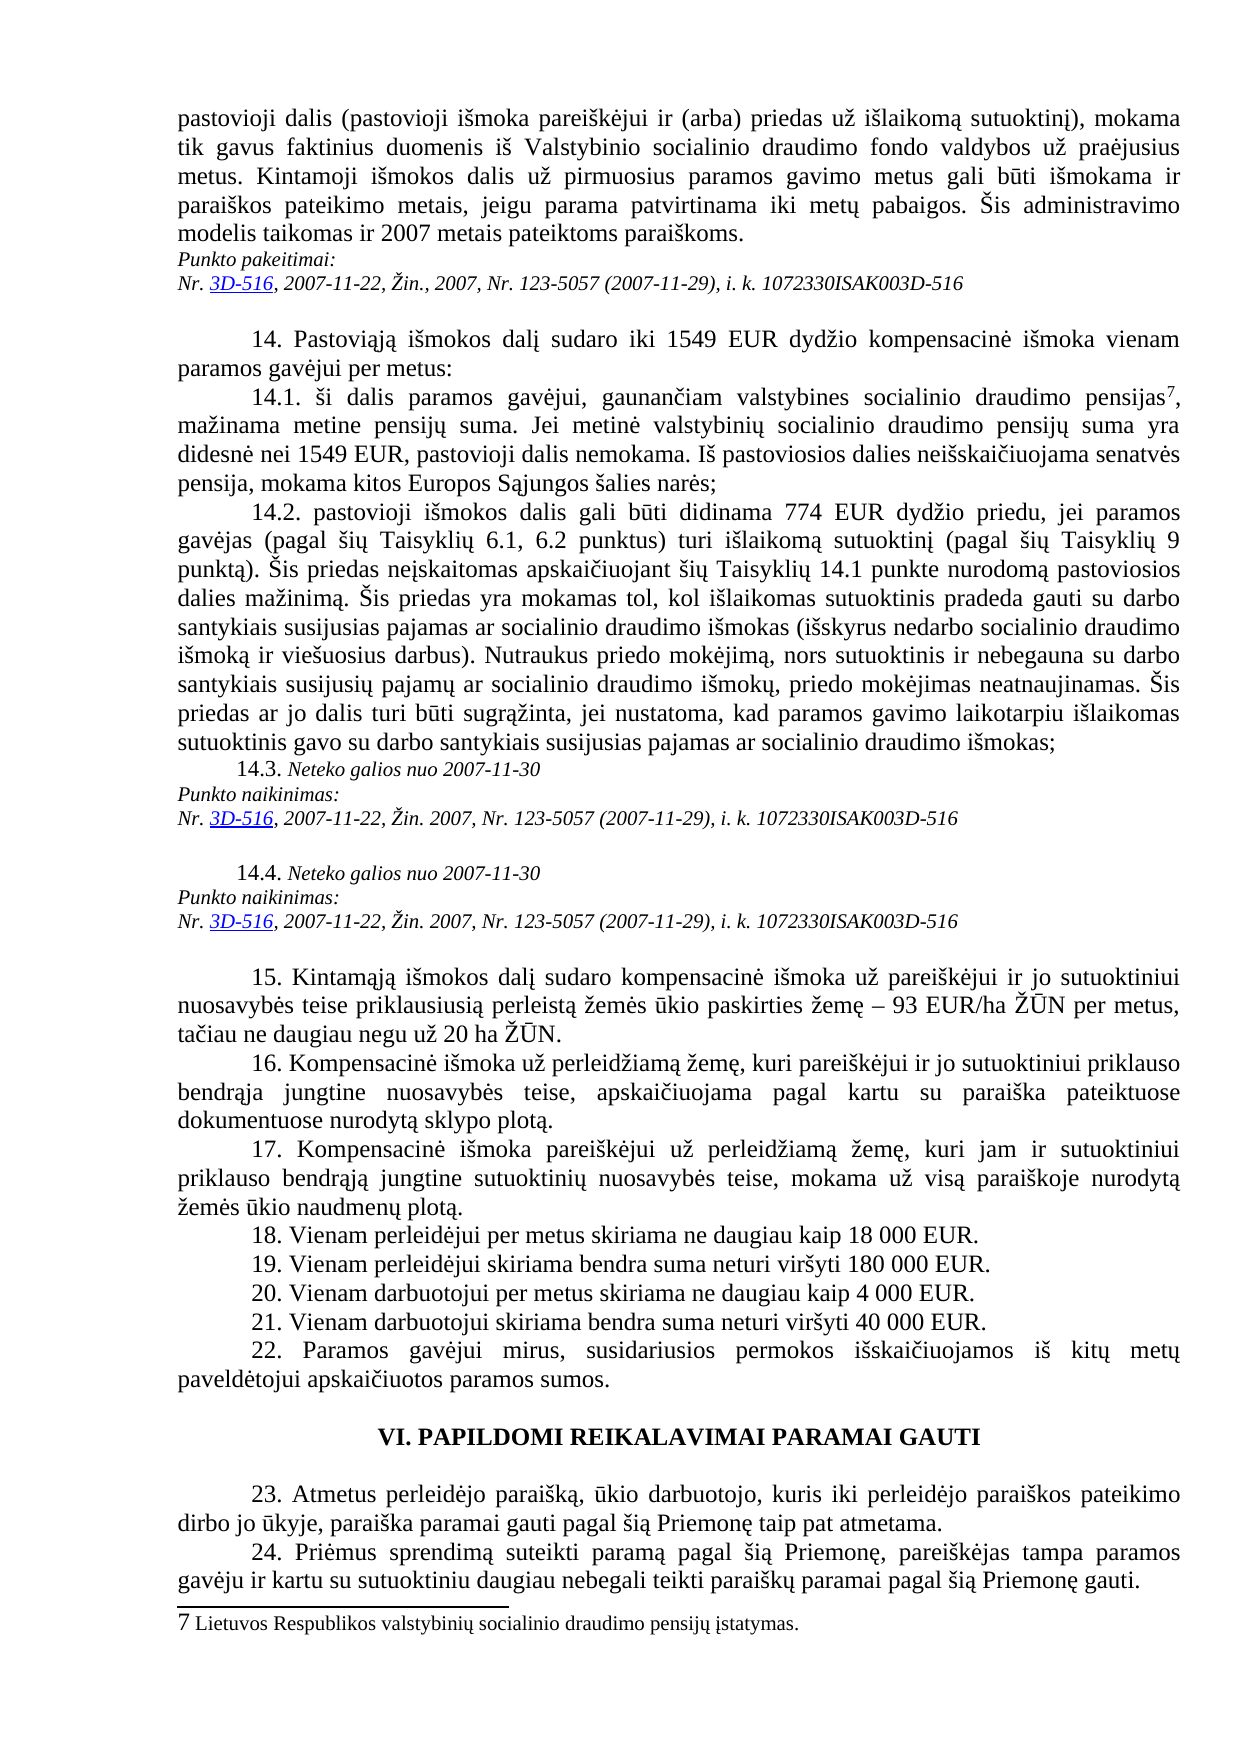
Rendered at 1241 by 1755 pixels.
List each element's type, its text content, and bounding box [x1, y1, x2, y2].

text 16. Kompensacinė išmoka už perleidžiamą žemę, kuri pareiškėjui ir jo sutuoktiniui priklauso bendrąja jungtine nuosavybės teise, apskaičiuojama pagal kartu su paraiška pateiktuose dokumentuose nurodytą sklypo plotą. [177, 1048, 1181, 1134]
text Nr. 3D-516, 2007-11-22, Žin. 2007, Nr. 123-5057 (2007-11-29), i. k. 1072330ISAK003D-516 [177, 806, 1181, 830]
text 23. Atmetus perleidėjo paraišką, ūkio darbuotojo, kuris iki perleidėjo paraiškos pateikimo dirbo jo ūkyje, paraiška paramai gauti pagal šią Priemonę taip pat atmetama. [177, 1479, 1181, 1537]
text 19. Vienam perleidėjui skiriama bendra suma neturi viršyti 180 000 EUR. [177, 1249, 1181, 1278]
text 14.4. Neteko galios nuo 2007-11-30 [177, 858, 1181, 885]
text Lietuvos Respublikos valstybinių socialinio draudimo pensijų įstatymas. [177, 1607, 1181, 1636]
text 17. Kompensacinė išmoka pareiškėjui už perleidžiamą žemę, kuri jam ir sutuoktiniui priklauso bendrąją jungtine sutuoktinių nuosavybės teise, mokama už visą paraiškoje nurodytą žemės ūkio naudmenų plotą. [177, 1134, 1181, 1221]
text 21. Vienam darbuotojui skiriama bendra suma neturi viršyti 40 000 EUR. [177, 1307, 1181, 1336]
text 15. Kintamąją išmokos dalį sudaro kompensacinė išmoka už pareiškėjui ir jo sutuoktiniui nuosavybės teise priklausiusią perleistą žemės ūkio paskirties žemę – 93 EUR/ha ŽŪN per metus, tačiau ne daugiau negu už 20 ha ŽŪN. [177, 962, 1181, 1048]
text 14.2. pastovioji išmokos dalis gali būti didinama 774 EUR dydžio priedu, jei paramos gavėjas (pagal šių Taisyklių 6.1, 6.2 punktus) turi išlaikomą sutuoktinį (pagal šių Taisyklių 9 punktą). Šis priedas neįskaitomas apskaičiuojant šių Taisyklių 14.1 punkte nurodomą pastoviosios dalies mažinimą. Šis priedas yra mokamas tol, kol išlaikomas sutuoktinis pradeda gauti su darbo santykiais susijusias pajamas ar socialinio draudimo išmokas (išskyrus nedarbo socialinio draudimo išmoką ir viešuosius darbus). Nutraukus priedo mokėjimą, nors sutuoktinis ir nebegauna su darbo santykiais susijusių pajamų ar socialinio draudimo išmokų, priedo mokėjimas neatnaujinamas. Šis priedas ar jo dalis turi būti sugrąžinta, jei nustatoma, kad paramos gavimo laikotarpiu išlaikomas sutuoktinis gavo su darbo santykiais susijusias pajamas ar socialinio draudimo išmokas; [177, 497, 1181, 755]
text Nr. 3D-516, 2007-11-22, Žin. 2007, Nr. 123-5057 (2007-11-29), i. k. 1072330ISAK003D-516 [177, 909, 1181, 933]
text 22. Paramos gavėjui mirus, susidariusios permokos išskaičiuojamos iš kitų metų paveldėtojui apskaičiuotos paramos sumos. [177, 1336, 1181, 1393]
text 24. Priėmus sprendimą suteikti paramą pagal šią Priemonę, pareiškėjas tampa paramos gavėju ir kartu su sutuoktiniu daugiau nebegali teikti paraiškų paramai pagal šią Priemonę gauti. [177, 1537, 1181, 1594]
text Punkto naikinimas: [177, 885, 1181, 909]
text 18. Vienam perleidėjui per metus skiriama ne daugiau kaip 18 000 EUR. [177, 1221, 1181, 1249]
text Nr. 3D-516, 2007-11-22, Žin., 2007, Nr. 123-5057 (2007-11-29), i. k. 1072330ISAK003D-516 [177, 271, 1181, 295]
text Punkto naikinimas: [177, 782, 1181, 806]
text pastovioji dalis (pastovioji išmoka pareiškėjui ir (arba) priedas už išlaikomą sutuoktinį), mokama tik gavus faktinius duomenis iš Valstybinio socialinio draudimo fondo valdybos už praėjusius metus. Kintamoji išmokos dalis už pirmuosius paramos gavimo metus gali būti išmokama ir paraiškos pateikimo metais, jeigu parama patvirtinama iki metų pabaigos. Šis administravimo modelis taikomas ir 2007 metais pateiktoms paraiškoms. [177, 103, 1181, 247]
text Punkto pakeitimai: [177, 247, 1181, 271]
text 20. Vienam darbuotojui per metus skiriama ne daugiau kaip 4 000 EUR. [177, 1278, 1181, 1307]
text VI. PAPILDOMI REIKALAVIMAI PARAMAI GAUTI [177, 1422, 1181, 1451]
text 14.1. ši dalis paramos gavėjui, gaunančiam valstybines socialinio draudimo pensijas, mažinama metine pensijų suma. Jei metinė valstybinių socialinio draudimo pensijų suma yra didesnė nei 1549 EUR, pastovioji dalis nemokama. Iš pastoviosios dalies neišskaičiuojama senatvės pensija, mokama kitos Europos Sąjungos šalies narės; [177, 382, 1181, 497]
text 14.3. Neteko galios nuo 2007-11-30 [177, 755, 1181, 782]
text 14. Pastoviąją išmokos dalį sudaro iki 1549 EUR dydžio kompensacinė išmoka vienam paramos gavėjui per metus: [177, 324, 1181, 382]
